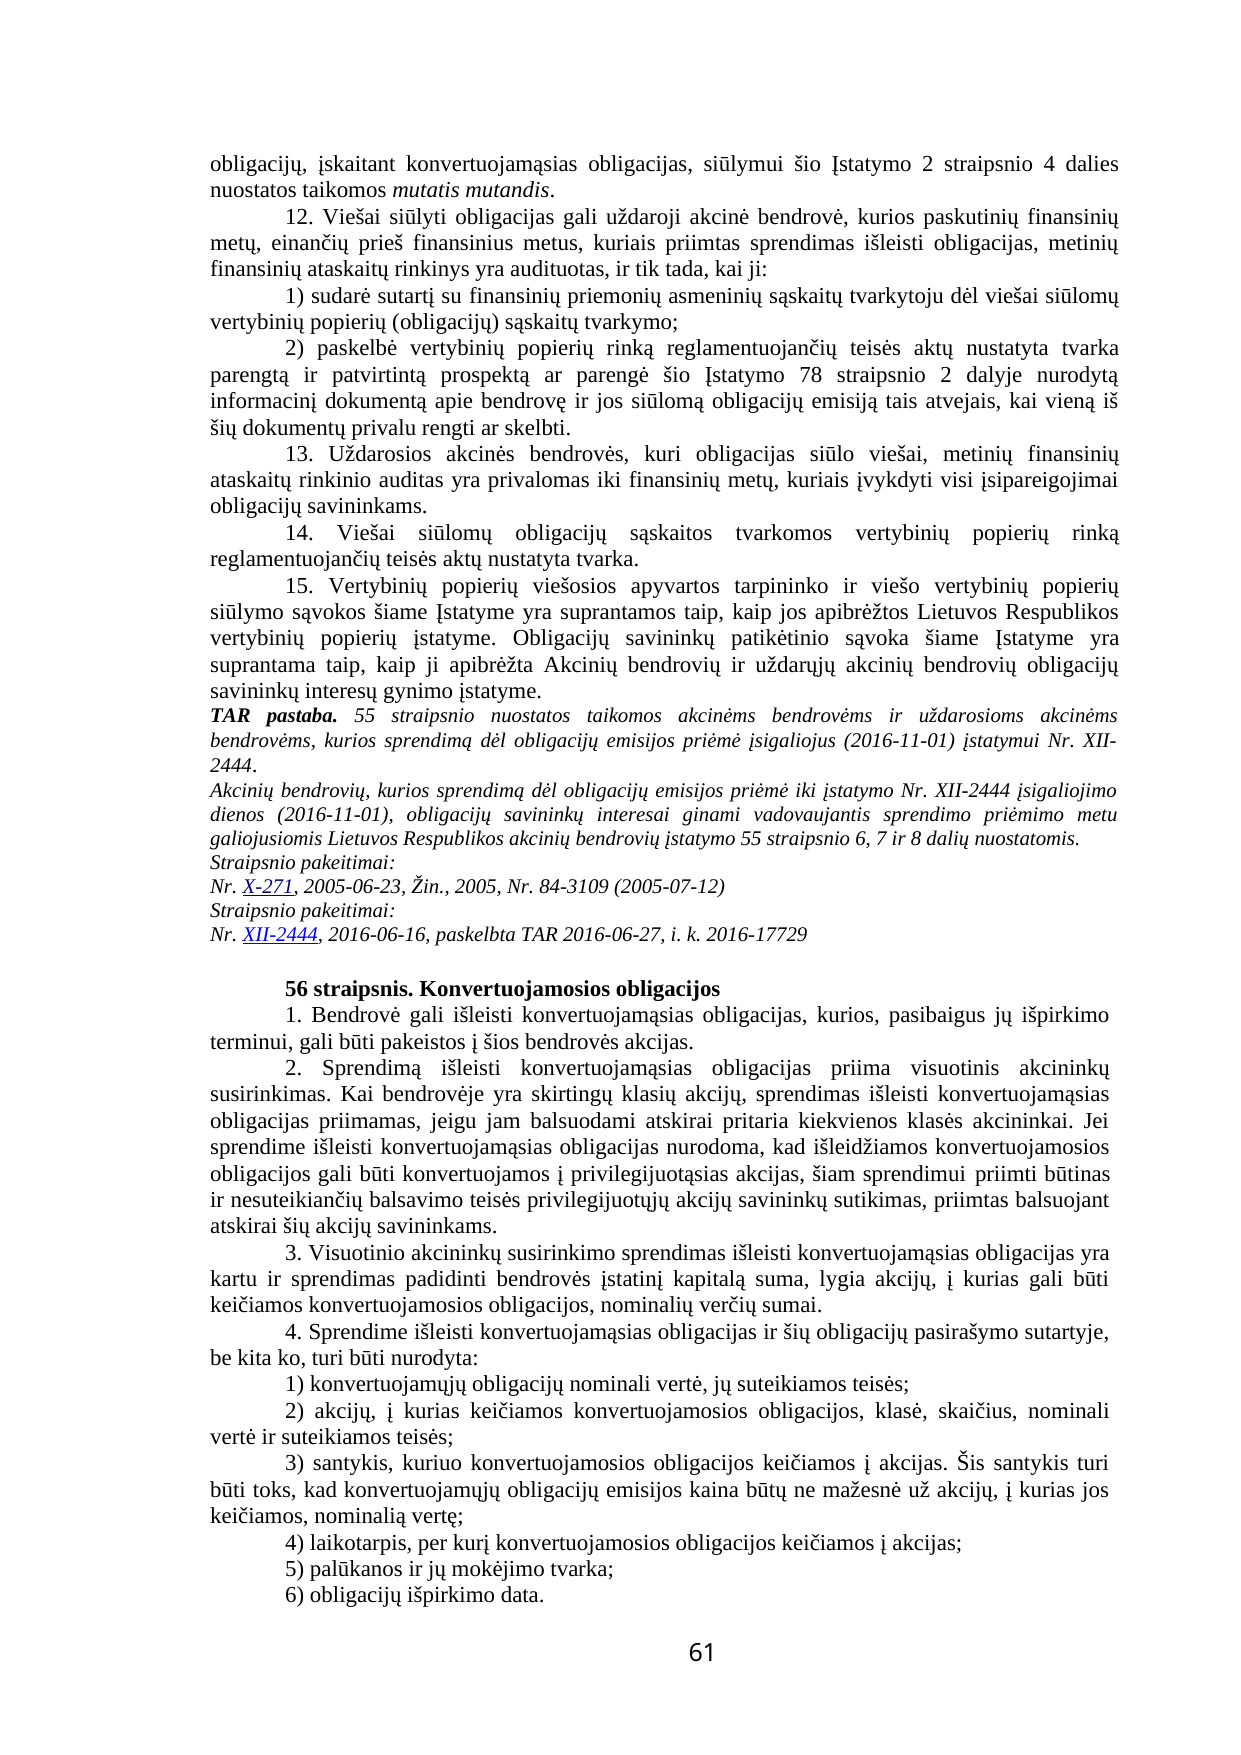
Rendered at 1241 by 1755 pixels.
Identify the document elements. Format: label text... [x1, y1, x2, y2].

text Akcinių bendrovių, kurios sprendimą dėl obligacijų emisijos priėmė iki įstatymo Nr. XII-2444 įsigaliojimo dienos (2016-11-01), obligacijų savininkų interesai ginami vadovaujantis sprendimo priėmimo metu galiojusiomis Lietuvos Respublikos akcinių bendrovių įstatymo 55 straipsnio 6, 7 ir 8 dalių nuostatomis. [210, 778, 1120, 850]
text Straipsnio pakeitimai: [210, 898, 1120, 922]
text 2) akcijų, į kurias keičiamos konvertuojamosios obligacijos, klasė, skaičius, nominali vertė ir suteikiamos teisės; [210, 1397, 1111, 1449]
text 14. Viešai siūlomų obligacijų sąskaitos tvarkomos vertybinių popierių rinką reglamentuojančių teisės aktų nustatyta tvarka. [210, 519, 1120, 572]
text 4. Sprendime išleisti konvertuojamąsias obligacijas ir šių obligacijų pasirašymo sutartyje, be kita ko, turi būti nurodyta: [210, 1318, 1111, 1370]
text Straipsnio pakeitimai: [210, 850, 1120, 874]
text 5) palūkanos ir jų mokėjimo tvarka; [210, 1555, 1111, 1581]
text TAR pastaba. 55 straipsnio nuostatos taikomos akcinėms bendrovėms ir uždarosioms akcinėms bendrovėms, kurios sprendimą dėl obligacijų emisijos priėmė įsigaliojus (2016-11-01) įstatymui Nr. XII-2444. [210, 703, 1120, 778]
text 3) santykis, kuriuo konvertuojamosios obligacijos keičiamos į akcijas. Šis santykis turi būti toks, kad konvertuojamųjų obligacijų emisijos kaina būtų ne mažesnė už akcijų, į kurias jos keičiamos, nominalią vertę; [210, 1449, 1111, 1528]
text 6) obligacijų išpirkimo data. [210, 1581, 1111, 1608]
text Nr. XII-2444, 2016-06-16, paskelbta TAR 2016-06-27, i. k. 2016-17729 [210, 922, 1120, 946]
text 3. Visuotinio akcininkų susirinkimo sprendimas išleisti konvertuojamąsias obligacijas yra kartu ir sprendimas padidinti bendrovės įstatinį kapitalą suma, lygia akcijų, į kurias gali būti keičiamos konvertuojamosios obligacijos, nominalių verčių sumai. [210, 1239, 1111, 1318]
text 1) konvertuojamųjų obligacijų nominali vertė, jų suteikiamos teisės; [210, 1370, 1111, 1397]
text 56 straipsnis. Konvertuojamosios obligacijos [210, 975, 1111, 1001]
text 12. Viešai siūlyti obligacijas gali uždaroji akcinė bendrovė, kurios paskutinių finansinių metų, einančių prieš finansinius metus, kuriais priimtas sprendimas išleisti obligacijas, metinių finansinių ataskaitų rinkinys yra audituotas, ir tik tada, kai ji: [210, 203, 1120, 282]
text 13. Uždarosios akcinės bendrovės, kuri obligacijas siūlo viešai, metinių finansinių ataskaitų rinkinio auditas yra privalomas iki finansinių metų, kuriais įvykdyti visi įsipareigojimai obligacijų savininkams. [210, 440, 1120, 519]
text 2) paskelbė vertybinių popierių rinką reglamentuojančių teisės aktų nustatyta tvarka parengtą ir patvirtintą prospektą ar parengė šio Įstatymo 78 straipsnio 2 dalyje nurodytą informacinį dokumentą apie bendrovę ir jos siūlomą obligacijų emisiją tais atvejais, kai vieną iš šių dokumentų privalu rengti ar skelbti. [210, 334, 1120, 440]
text 2. Sprendimą išleisti konvertuojamąsias obligacijas priima visuotinis akcininkų susirinkimas. Kai bendrovėje yra skirtingų klasių akcijų, sprendimas išleisti konvertuojamąsias obligacijas priimamas, jeigu jam balsuodami atskirai pritaria kiekvienos klasės akcininkai. Jei sprendime išleisti konvertuojamąsias obligacijas nurodoma, kad išleidžiamos konvertuojamosios obligacijos gali būti konvertuojamos į privilegijuotąsias akcijas, šiam sprendimui priimti būtinas ir nesuteikiančių balsavimo teisės privilegijuotųjų akcijų savininkų sutikimas, priimtas balsuojant atskirai šių akcijų savininkams. [210, 1054, 1111, 1239]
text Nr. X-271, 2005-06-23, Žin., 2005, Nr. 84-3109 (2005-07-12) [210, 874, 1120, 898]
text 4) laikotarpis, per kurį konvertuojamosios obligacijos keičiamos į akcijas; [210, 1528, 1111, 1555]
text 1. Bendrovė gali išleisti konvertuojamąsias obligacijas, kurios, pasibaigus jų išpirkimo terminui, gali būti pakeistos į šios bendrovės akcijas. [210, 1001, 1111, 1054]
text 1) sudarė sutartį su finansinių priemonių asmeninių sąskaitų tvarkytoju dėl viešai siūlomų vertybinių popierių (obligacijų) sąskaitų tvarkymo; [210, 282, 1120, 334]
text 15. Vertybinių popierių viešosios apyvartos tarpininko ir viešo vertybinių popierių siūlymo sąvokos šiame Įstatyme yra suprantamos taip, kaip jos apibrėžtos Lietuvos Respublikos vertybinių popierių įstatyme. Obligacijų savininkų patikėtinio sąvoka šiame Įstatyme yra suprantama taip, kaip ji apibrėžta Akcinių bendrovių ir uždarųjų akcinių bendrovių obligacijų savininkų interesų gynimo įstatyme. [210, 572, 1120, 703]
text obligacijų, įskaitant konvertuojamąsias obligacijas, siūlymui šio Įstatymo 2 straipsnio 4 dalies nuostatos taikomos mutatis mutandis. [210, 150, 1120, 203]
